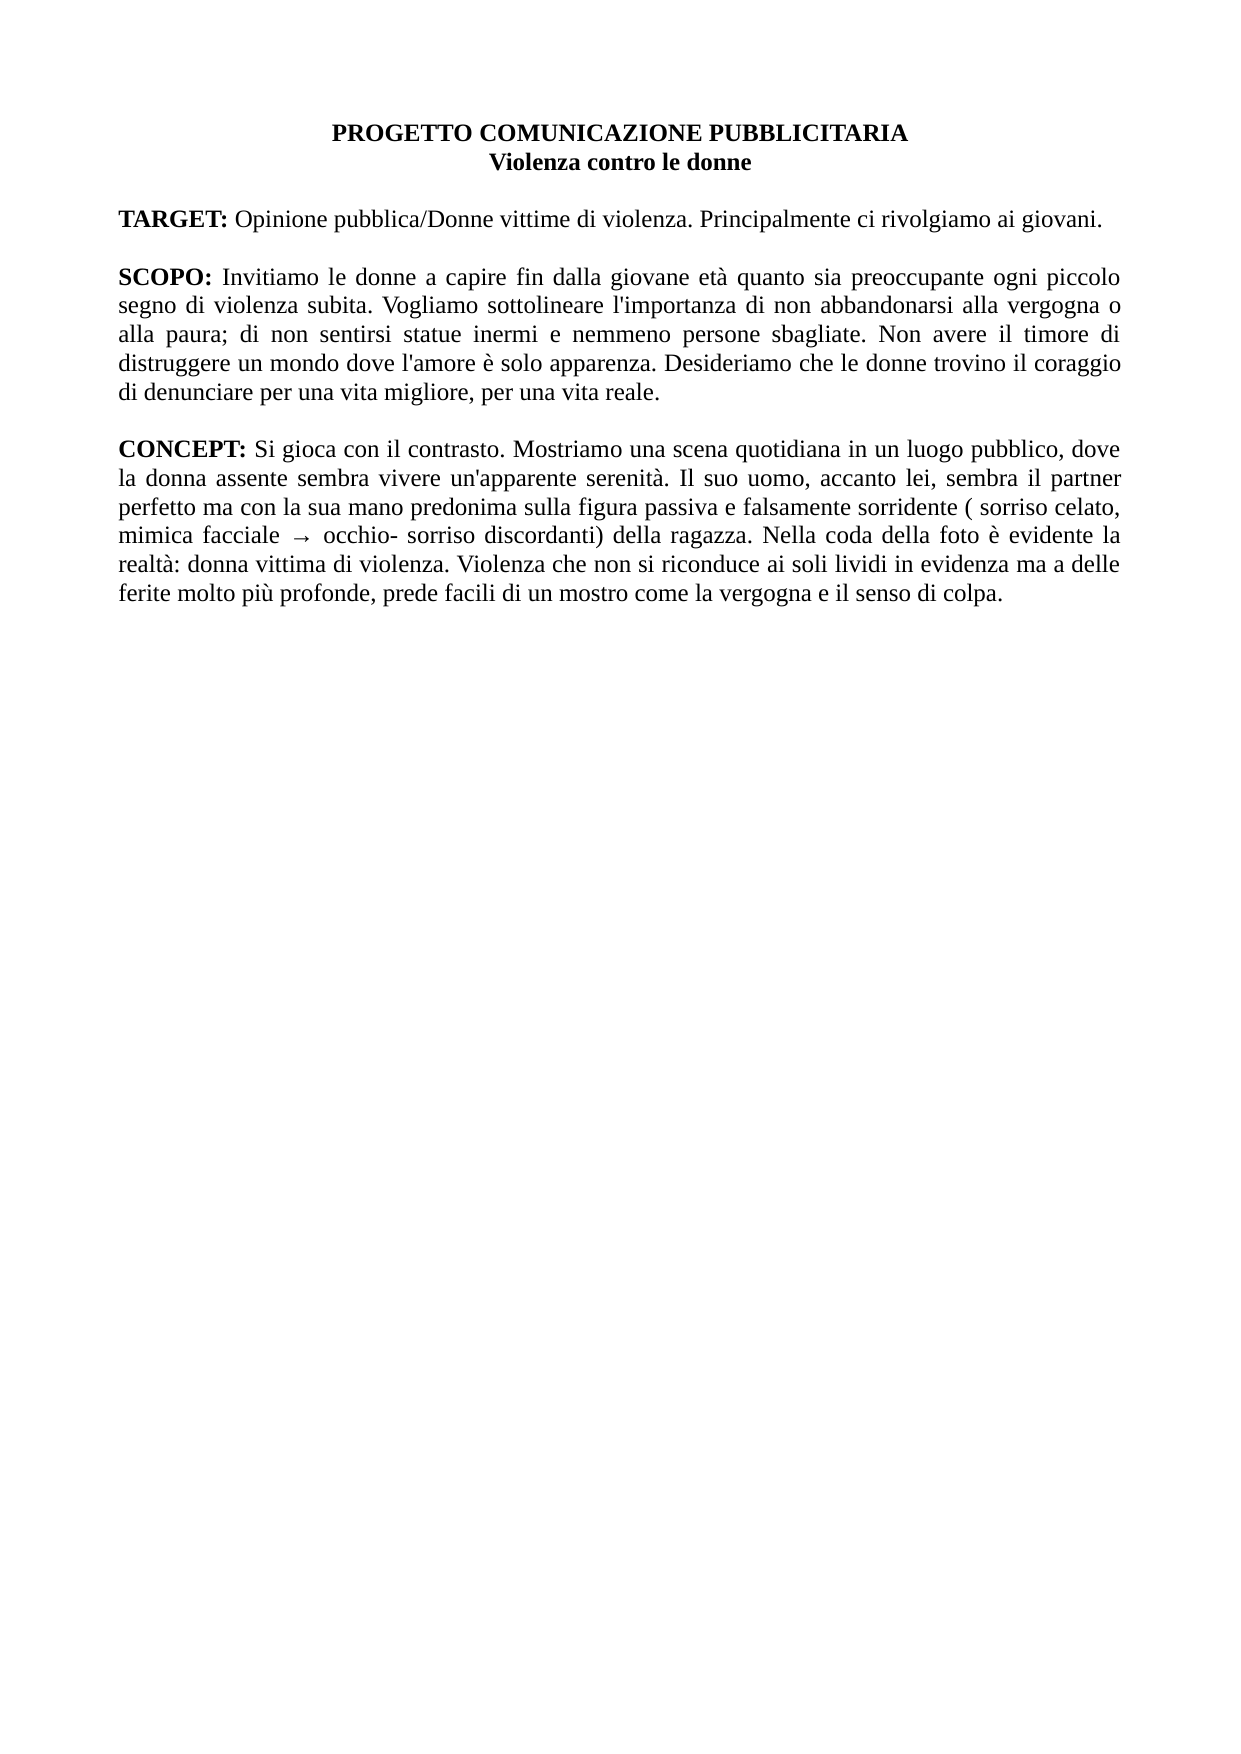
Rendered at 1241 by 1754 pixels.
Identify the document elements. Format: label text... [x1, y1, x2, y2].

text TARGET: Opinione pubblica/Donne vittime di violenza. Principalmente ci rivolgiamo ai giovani. [118, 204, 1122, 233]
text PROGETTO COMUNICAZIONE PUBBLICITARIA [118, 118, 1122, 147]
text Violenza contro le donne [118, 147, 1122, 176]
text SCOPO: Invitiamo le donne a capire fin dalla giovane età quanto sia preoccupante ogni piccolo segno di violenza subita. Vogliamo sottolineare l'importanza di non abbandonarsi alla vergogna o alla paura; di non sentirsi statue inermi e nemmeno persone sbagliate. Non avere il timore di distruggere un mondo dove l'amore è solo apparenza. Desideriamo che le donne trovino il coraggio di denunciare per una vita migliore, per una vita reale. [118, 262, 1122, 406]
text CONCEPT: Si gioca con il contrasto. Mostriamo una scena quotidiana in un luogo pubblico, dove la donna assente sembra vivere un'apparente serenità. Il suo uomo, accanto lei, sembra il partner perfetto ma con la sua mano predonima sulla figura passiva e falsamente sorridente ( sorriso celato, mimica facciale → occhio- sorriso discordanti) della ragazza. Nella coda della foto è evidente la realtà: donna vittima di violenza. Violenza che non si riconduce ai soli lividi in evidenza ma a delle ferite molto più profonde, prede facili di un mostro come la vergogna e il senso di colpa. [118, 434, 1122, 607]
